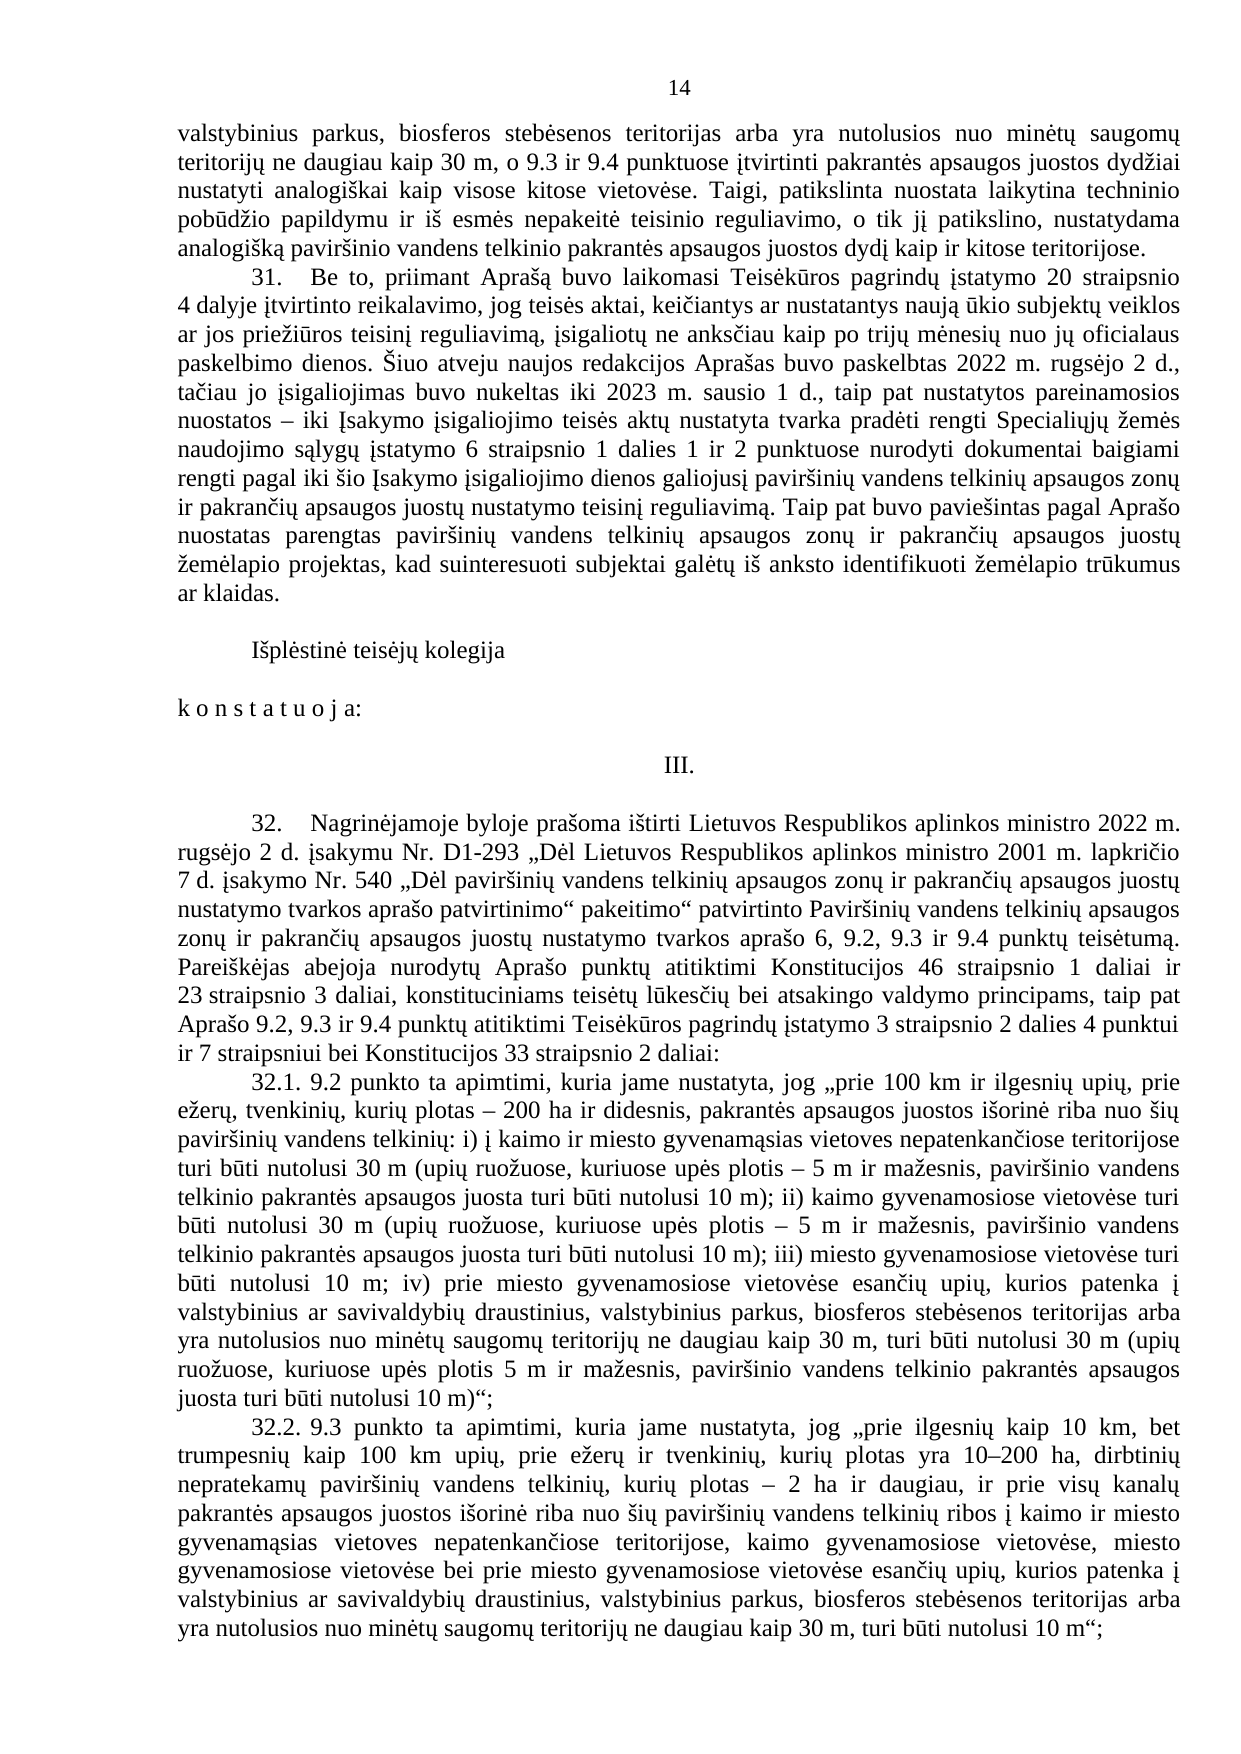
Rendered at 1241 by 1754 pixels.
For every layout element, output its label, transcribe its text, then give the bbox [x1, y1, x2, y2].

text 32.1. 9.2 punkto ta apimtimi, kuria jame nustatyta, jog „prie 100 km ir ilgesnių upių, prie ežerų, tvenkinių, kurių plotas – 200 ha ir didesnis, pakrantės apsaugos juostos išorinė riba nuo šių paviršinių vandens telkinių: i) į kaimo ir miesto gyvenamąsias vietoves nepatenkančiose teritorijose turi būti nutolusi 30 m (upių ruožuose, kuriuose upės plotis – 5 m ir mažesnis, paviršinio vandens telkinio pakrantės apsaugos juosta turi būti nutolusi 10 m); ii) kaimo gyvenamosiose vietovėse turi būti nutolusi 30 m (upių ruožuose, kuriuose upės plotis – 5 m ir mažesnis, paviršinio vandens telkinio pakrantės apsaugos juosta turi būti nutolusi 10 m); iii) miesto gyvenamosiose vietovėse turi būti nutolusi 10 m; iv) prie miesto gyvenamosiose vietovėse esančių upių, kurios patenka į valstybinius ar savivaldybių draustinius, valstybinius parkus, biosferos stebėsenos teritorijas arba yra nutolusios nuo minėtų saugomų teritorijų ne daugiau kaip 30 m, turi būti nutolusi 30 m (upių ruožuose, kuriuose upės plotis 5 m ir mažesnis, paviršinio vandens telkinio pakrantės apsaugos juosta turi būti nutolusi 10 m)“; [177, 1067, 1181, 1412]
text 31. Be to, priimant Aprašą buvo laikomasi Teisėkūros pagrindų įstatymo 20 straipsnio 4 dalyje įtvirtinto reikalavimo, jog teisės aktai, keičiantys ar nustatantys naują ūkio subjektų veiklos ar jos priežiūros teisinį reguliavimą, įsigaliotų ne anksčiau kaip po trijų mėnesių nuo jų oficialaus paskelbimo dienos. Šiuo atveju naujos redakcijos Aprašas buvo paskelbtas 2022 m. rugsėjo 2 d., tačiau jo įsigaliojimas buvo nukeltas iki 2023 m. sausio 1 d., taip pat nustatytos pareinamosios nuostatos – iki Įsakymo įsigaliojimo teisės aktų nustatyta tvarka pradėti rengti Specialiųjų žemės naudojimo sąlygų įstatymo 6 straipsnio 1 dalies 1 ir 2 punktuose nurodyti dokumentai baigiami rengti pagal iki šio Įsakymo įsigaliojimo dienos galiojusį paviršinių vandens telkinių apsaugos zonų ir pakrančių apsaugos juostų nustatymo teisinį reguliavimą. Taip pat buvo paviešintas pagal Aprašo nuostatas parengtas paviršinių vandens telkinių apsaugos zonų ir pakrančių apsaugos juostų žemėlapio projektas, kad suinteresuoti subjektai galėtų iš anksto identifikuoti žemėlapio trūkumus ar klaidas. [177, 262, 1181, 607]
text III. [177, 751, 1181, 779]
text konstatuoja: [177, 693, 1181, 722]
text 32. Nagrinėjamoje byloje prašoma ištirti Lietuvos Respublikos aplinkos ministro 2022 m. rugsėjo 2 d. įsakymu Nr. D1-293 „Dėl Lietuvos Respublikos aplinkos ministro 2001 m. lapkričio 7 d. įsakymo Nr. 540 „Dėl paviršinių vandens telkinių apsaugos zonų ir pakrančių apsaugos juostų nustatymo tvarkos aprašo patvirtinimo“ pakeitimo“ patvirtinto Paviršinių vandens telkinių apsaugos zonų ir pakrančių apsaugos juostų nustatymo tvarkos aprašo 6, 9.2, 9.3 ir 9.4 punktų teisėtumą. Pareiškėjas abejoja nurodytų Aprašo punktų atitiktimi Konstitucijos 46 straipsnio 1 daliai ir 23 straipsnio 3 daliai, konstituciniams teisėtų lūkesčių bei atsakingo valdymo principams, taip pat Aprašo 9.2, 9.3 ir 9.4 punktų atitiktimi Teisėkūros pagrindų įstatymo 3 straipsnio 2 dalies 4 punktui ir 7 straipsniui bei Konstitucijos 33 straipsnio 2 daliai: [177, 808, 1181, 1067]
text 32.2. 9.3 punkto ta apimtimi, kuria jame nustatyta, jog „prie ilgesnių kaip 10 km, bet trumpesnių kaip 100 km upių, prie ežerų ir tvenkinių, kurių plotas yra 10–200 ha, dirbtinių nepratekamų paviršinių vandens telkinių, kurių plotas – 2 ha ir daugiau, ir prie visų kanalų pakrantės apsaugos juostos išorinė riba nuo šių paviršinių vandens telkinių ribos į kaimo ir miesto gyvenamąsias vietoves nepatenkančiose teritorijose, kaimo gyvenamosiose vietovėse, miesto gyvenamosiose vietovėse bei prie miesto gyvenamosiose vietovėse esančių upių, kurios patenka į valstybinius ar savivaldybių draustinius, valstybinius parkus, biosferos stebėsenos teritorijas arba yra nutolusios nuo minėtų saugomų teritorijų ne daugiau kaip 30 m, turi būti nutolusi 10 m“; [177, 1412, 1181, 1642]
text valstybinius parkus, biosferos stebėsenos teritorijas arba yra nutolusios nuo minėtų saugomų teritorijų ne daugiau kaip 30 m, o 9.3 ir 9.4 punktuose įtvirtinti pakrantės apsaugos juostos dydžiai nustatyti analogiškai kaip visose kitose vietovėse. Taigi, patikslinta nuostata laikytina techninio pobūdžio papildymu ir iš esmės nepakeitė teisinio reguliavimo, o tik jį patikslino, nustatydama analogišką paviršinio vandens telkinio pakrantės apsaugos juostos dydį kaip ir kitose teritorijose. [177, 118, 1181, 262]
text Išplėstinė teisėjų kolegija [177, 636, 1181, 664]
